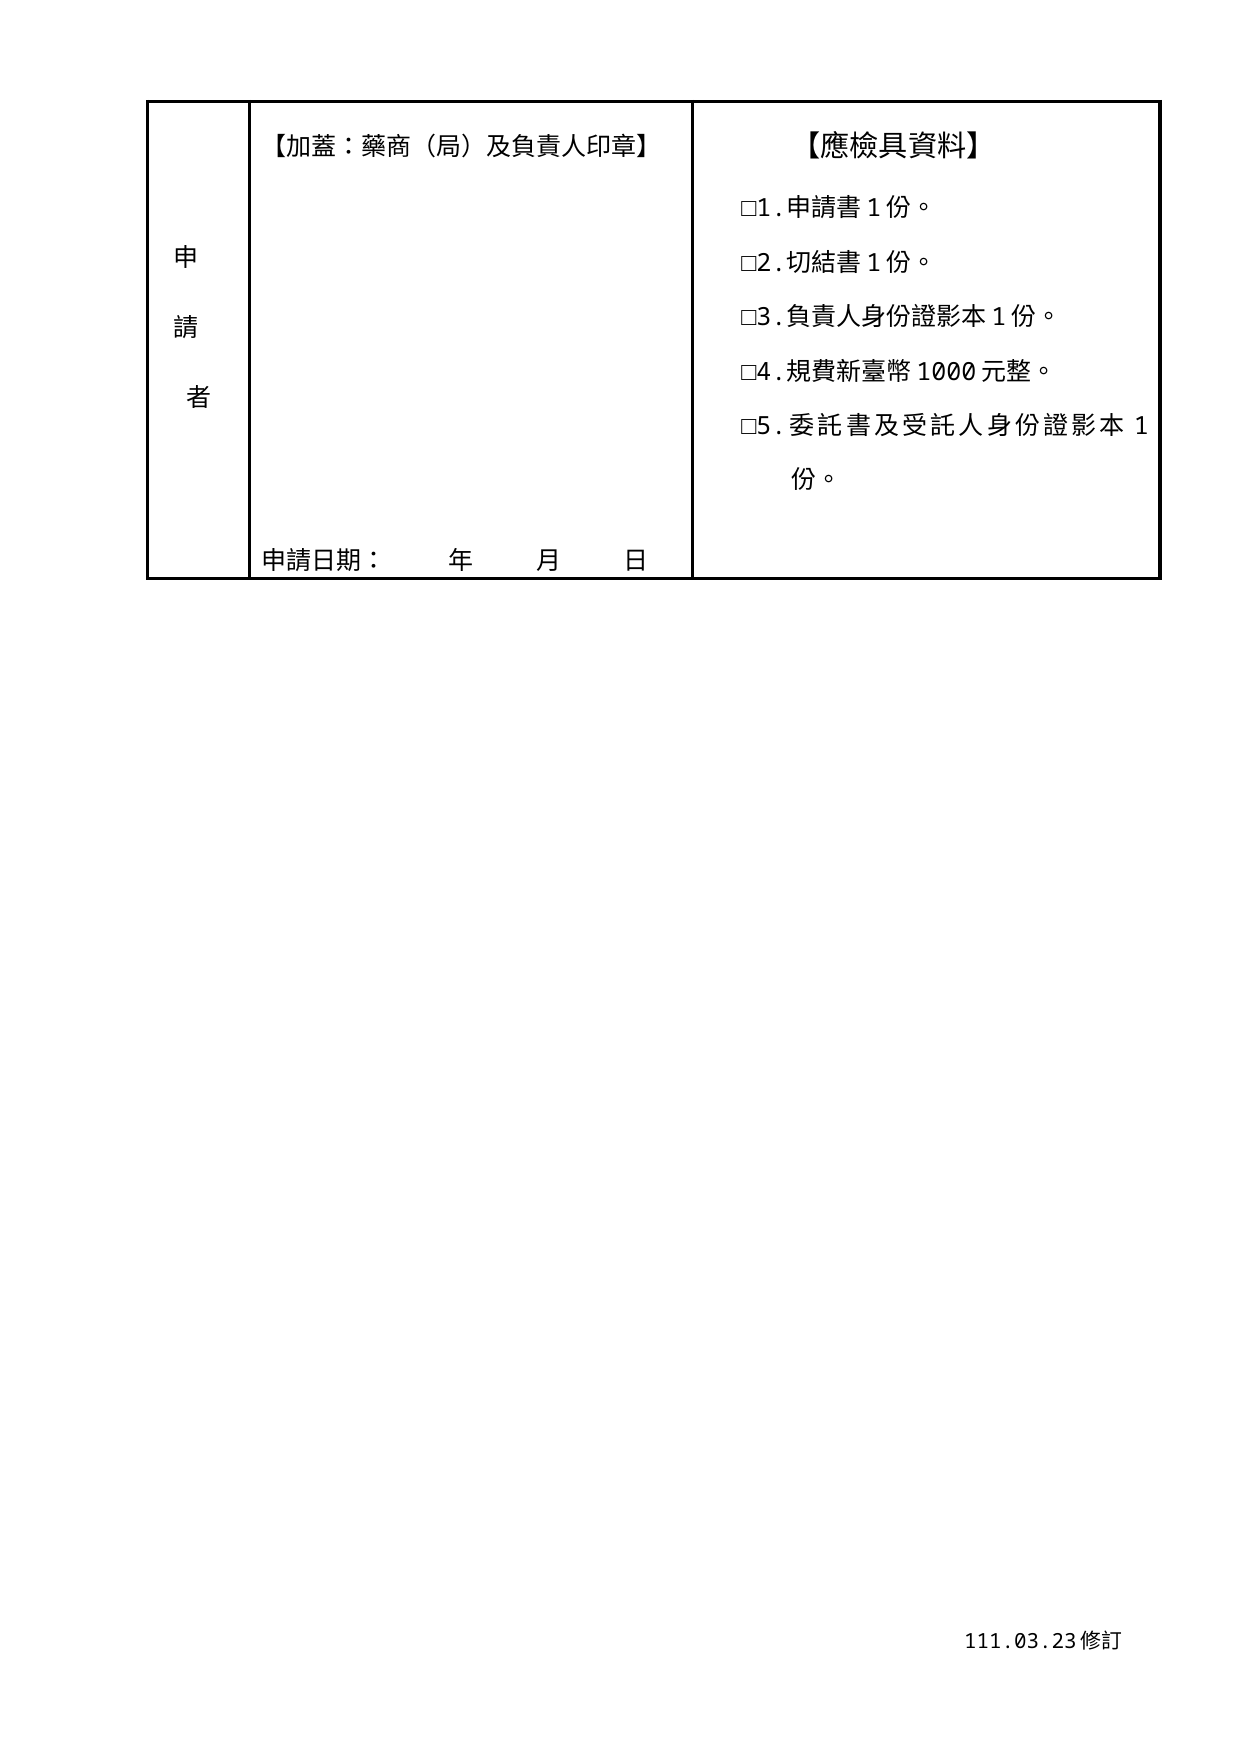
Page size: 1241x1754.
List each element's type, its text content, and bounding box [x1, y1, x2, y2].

table_cell 申 請 者 [149, 103, 248, 577]
table_cell 【加蓋：藥商（局）及負責人印章】 申請日期： 年 月 日 [251, 103, 691, 577]
table_cell 【應檢具資料】 □1.申請書1份。 □2.切結書1份。 □3.負責人身份證影本1份。 □4.規費新臺幣1000元整。 □5.委託書及受託人身份證影本1份。 [694, 103, 1158, 577]
